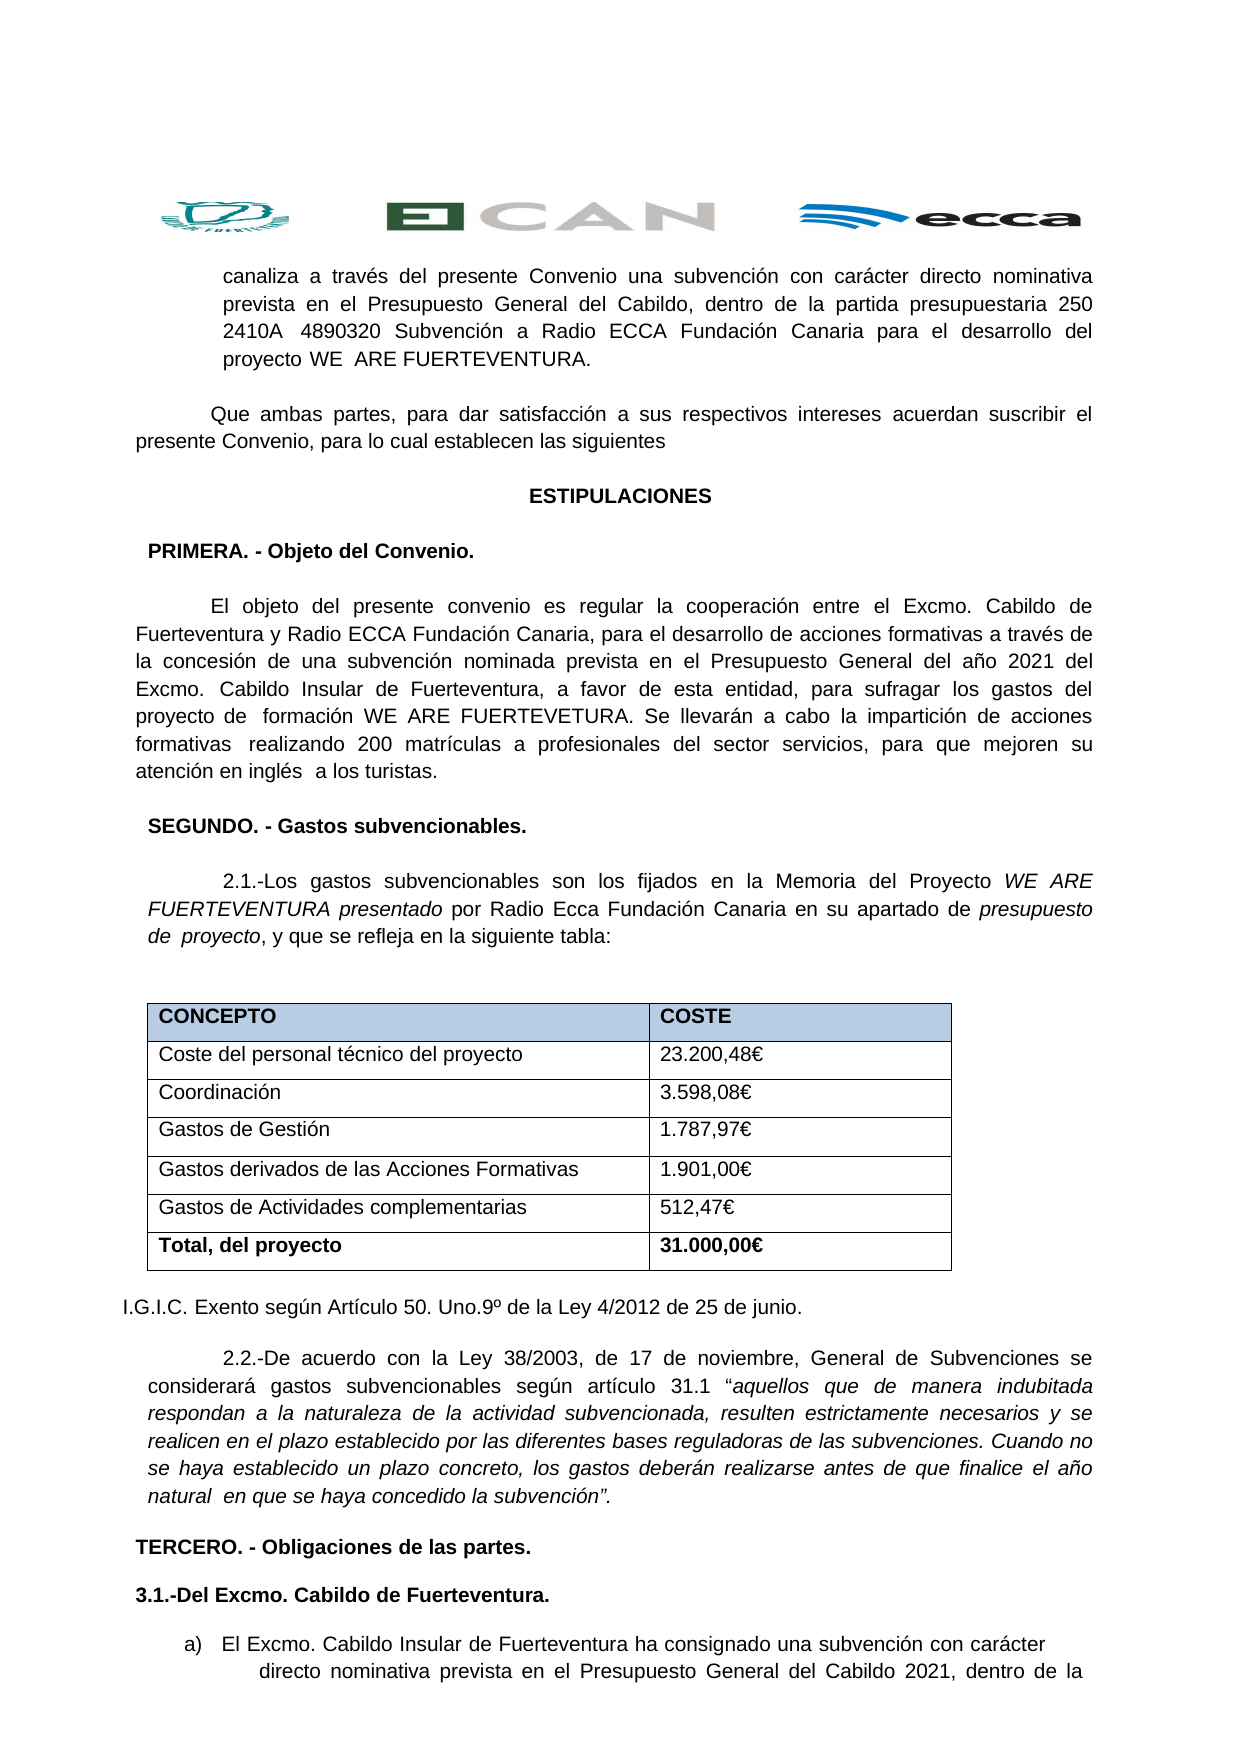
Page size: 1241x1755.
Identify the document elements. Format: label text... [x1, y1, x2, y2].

table_header COSTE [650, 1004, 951, 1041]
picture [161, 202, 289, 232]
text canaliza a través del presente Convenio una subvención con carácter directo nominativa prevista en el Presupuesto General del Cabildo, dentro de la partida presupuestaria 250 2410A 4890320 Subvención a Radio ECCA Fundación Canaria para el desarrollo del proyecto WE ARE FUERTEVENTURA. [223, 264, 1093, 371]
table_header CONCEPTO [148, 1004, 649, 1041]
table_cell 1.787,97€ [650, 1118, 951, 1156]
text 2.1.-Los gastos subvencionables son los fijados en la Memoria del Proyecto WE ARE FUERTEVENTURA presentado por Radio Ecca Fundación Canaria en su apartado de presupuesto de proyecto, y que se refleja en la siguiente tabla: [148, 869, 1093, 948]
table_cell Coste del personal técnico del proyecto [148, 1042, 649, 1079]
table_cell 23.200,48€ [650, 1042, 951, 1079]
table_cell 31.000,00€ [650, 1233, 951, 1269]
subtitle TERCERO. - Obligaciones de las partes. 3.1.-Del Excmo. Cabildo de Fuerteventura. [135, 1535, 565, 1607]
table_cell Total, del proyecto [148, 1233, 649, 1269]
table_cell Gastos derivados de las Acciones Formativas [148, 1157, 649, 1194]
table_cell Gastos de Gestión [148, 1118, 649, 1156]
table_cell Gastos de Actividades complementarias [148, 1195, 649, 1232]
text El objeto del presente convenio es regular la cooperación entre el Excmo. Cabildo de Fuerteventura y Radio ECCA Fundación Canaria, para el desarrollo de acciones formativas a través de la concesión de una subvención nominada prevista en el Presupuesto General del año 2021 del Excmo. Cabildo Insular de Fuerteventura, a favor de esta entidad, para sufragar los gastos del proyecto de formación WE ARE FUERTEVETURA. Se llevarán a cabo la impartición de acciones formativas realizando 200 matrículas a profesionales del sector servicios, para que mejoren su atención en inglés a los turistas. [135, 594, 1093, 783]
table_cell 512,47€ [650, 1195, 951, 1232]
text Que ambas partes, para dar satisfacción a sus respectivos intereses acuerdan suscribir el presente Convenio, para lo cual establecen las siguientes [135, 402, 1093, 453]
subtitle SEGUNDO. - Gastos subvencionables. [148, 814, 1105, 838]
text PRIMERA. - Objeto del Convenio. [148, 539, 1105, 563]
table_cell 3.598,08€ [650, 1080, 951, 1117]
text 2.2.-De acuerdo con la Ley 38/2003, de 17 de noviembre, General de Subvenciones se considerará gastos subvencionables según artículo 31.1 “aquellos que de manera indubitada respondan a la naturaleza de la actividad subvencionada, resulten estrictamente necesarios y se realicen en el plazo establecido por las diferentes bases reguladoras de las subvenciones. Cuando no se haya establecido un plazo concreto, los gastos deberán realizarse antes de que finalice el año natural en que se haya concedido la subvención”. [148, 1346, 1093, 1507]
picture [793, 202, 1085, 232]
table_cell Coordinación [148, 1080, 649, 1117]
table_cell 1.901,00€ [650, 1157, 951, 1194]
list Exento según Artículo 50. Uno.9º de la Ley 4/2012 de 25 de junio. [122, 1294, 1105, 1318]
list El Excmo. Cabildo Insular de Fuerteventura ha consignado una subvención con carácter directo nominativa prevista en el Presupuesto General del Cabildo 2021, dentro de la [184, 1631, 1093, 1683]
subtitle ESTIPULACIONES [526, 484, 714, 508]
picture [384, 202, 719, 232]
